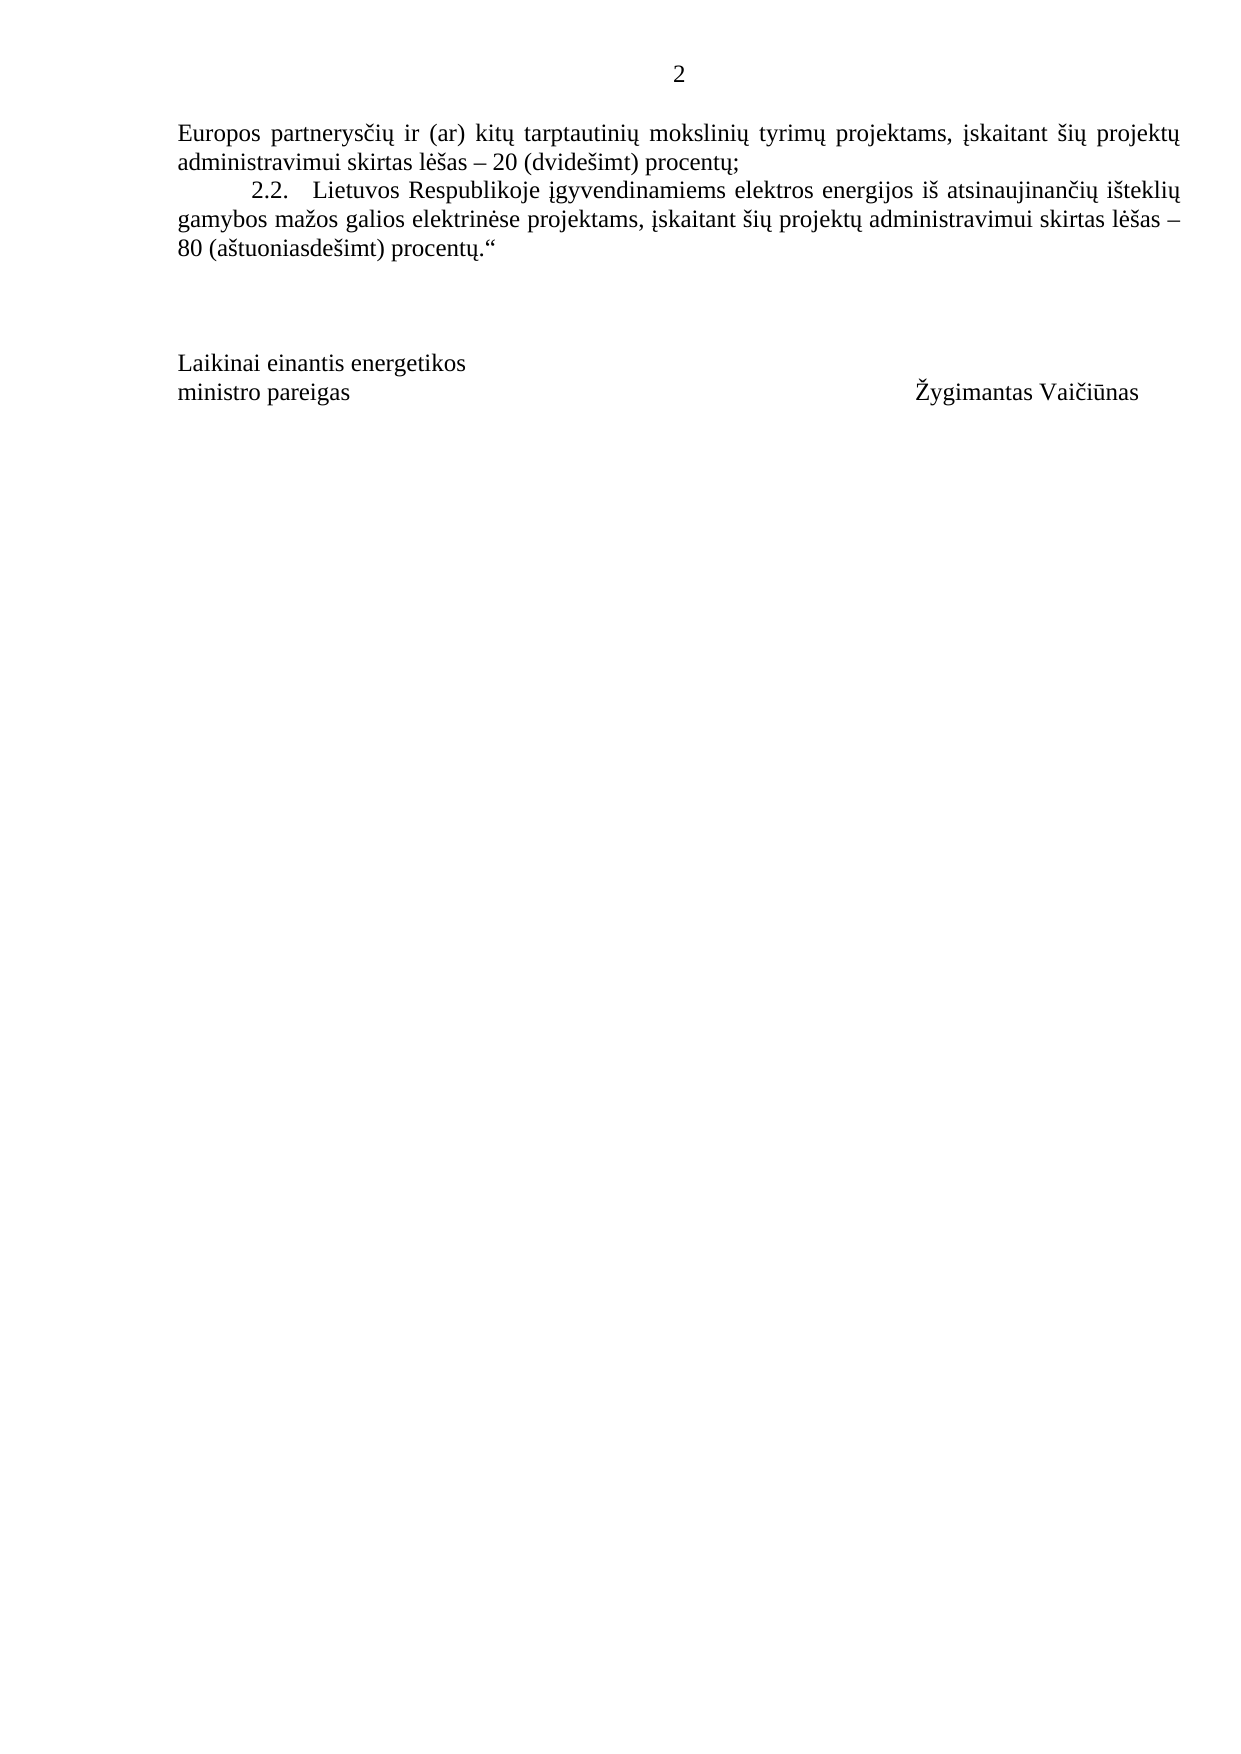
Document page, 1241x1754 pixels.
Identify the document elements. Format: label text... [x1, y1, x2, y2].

text ministro pareigas Žygimantas Vaičiūnas [177, 377, 1181, 406]
text Europos partnerysčių ir (ar) kitų tarptautinių mokslinių tyrimų projektams, įskaitant šių projektų administravimui skirtas lėšas – 20 (dvidešimt) procentų; [177, 118, 1181, 176]
text 2.2. Lietuvos Respublikoje įgyvendinamiems elektros energijos iš atsinaujinančių išteklių gamybos mažos galios elektrinėse projektams, įskaitant šių projektų administravimui skirtas lėšas – 80 (aštuoniasdešimt) procentų.“ [177, 176, 1181, 262]
text Laikinai einantis energetikos [177, 348, 1181, 377]
